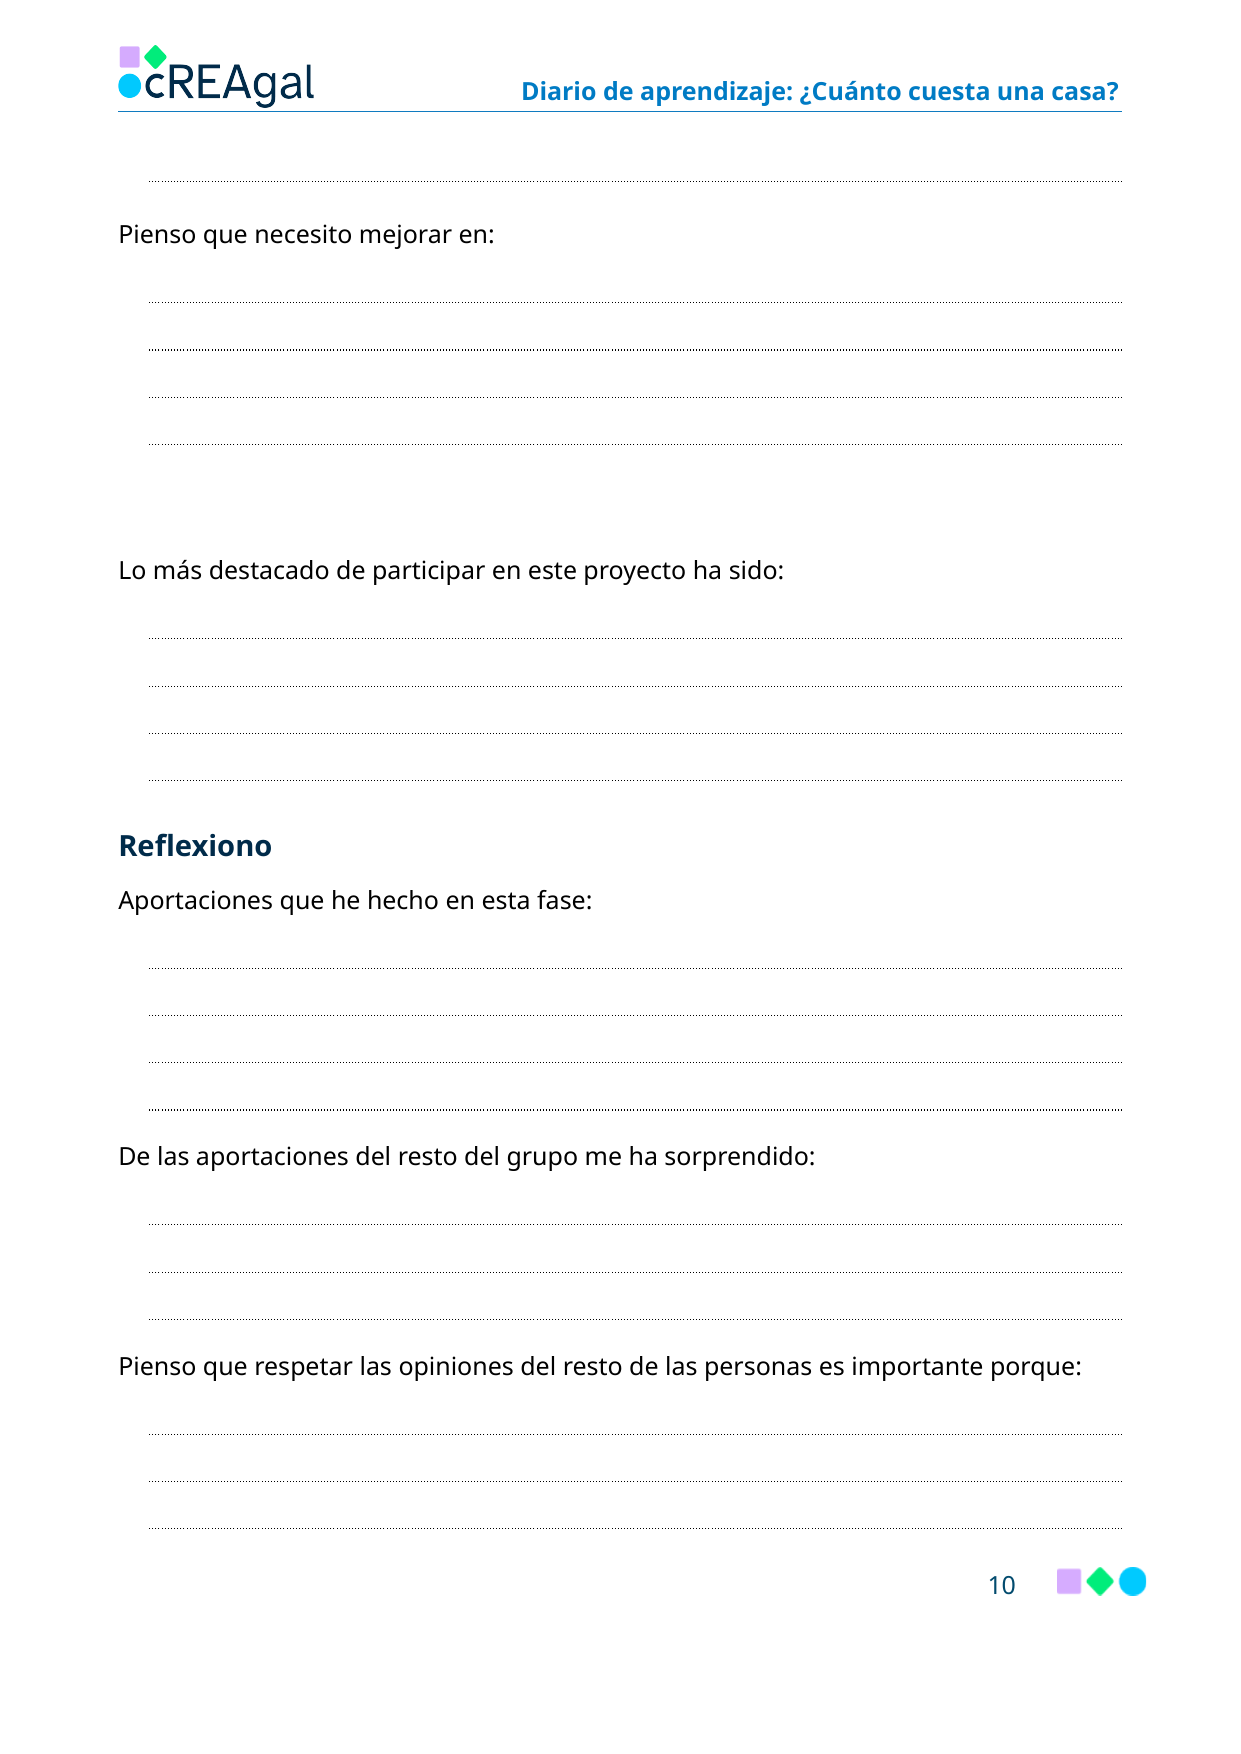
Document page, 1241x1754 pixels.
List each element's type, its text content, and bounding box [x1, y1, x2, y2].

table_header [148, 921, 1122, 969]
table_cell [148, 135, 1122, 182]
picture [1136, 1584, 1147, 1596]
table_cell [148, 1273, 1122, 1320]
table_cell [148, 639, 1122, 687]
table_cell [148, 734, 1122, 781]
table_cell [148, 1435, 1122, 1482]
subtitle Reflexiono [118, 825, 1122, 865]
table_header [148, 1388, 1122, 1435]
text Pienso que necesito mejorar en: [118, 217, 1122, 251]
picture [1137, 1567, 1147, 1578]
table_cell [148, 303, 1122, 351]
picture [118, 45, 314, 108]
text Lo más destacado de participar en este proyecto ha sido: [118, 553, 1122, 587]
picture [1057, 1567, 1130, 1596]
table_header [148, 592, 1122, 639]
table_cell [148, 969, 1122, 1016]
text Aportaciones que he hecho en esta fase: [118, 882, 1122, 916]
table_cell [148, 1225, 1122, 1273]
table_cell [148, 1482, 1122, 1529]
table_cell [148, 351, 1122, 398]
table_header [148, 256, 1122, 303]
text Pienso que respetar las opiniones del resto de las personas es importante porque: [118, 1348, 1122, 1382]
table_cell [148, 1063, 1122, 1111]
table_cell [148, 398, 1122, 445]
table_cell [148, 687, 1122, 734]
table_header [148, 1178, 1122, 1225]
text De las aportaciones del resto del grupo me ha sorprendido: [118, 1139, 1122, 1173]
table_cell [148, 1016, 1122, 1063]
